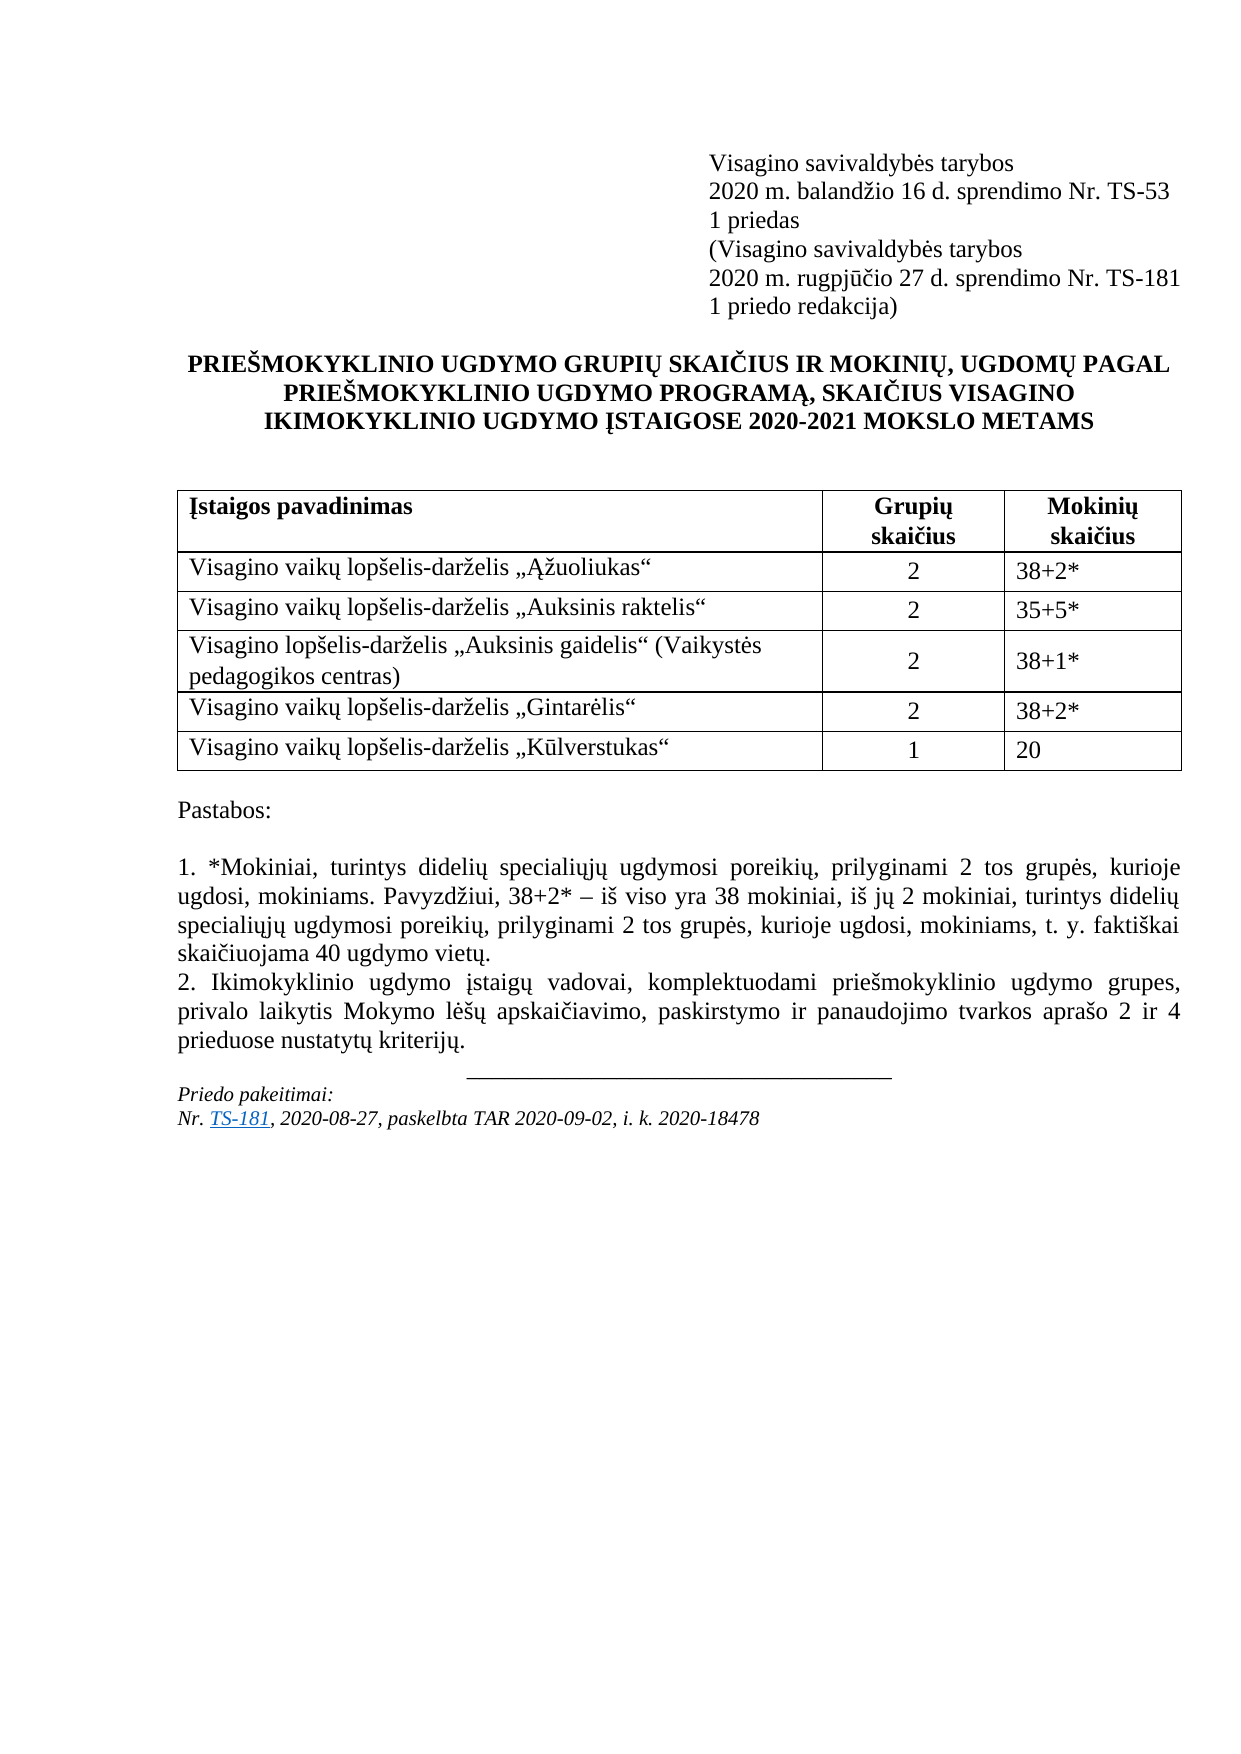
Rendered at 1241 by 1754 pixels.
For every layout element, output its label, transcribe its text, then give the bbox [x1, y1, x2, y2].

text 1 priedas [177, 205, 1181, 234]
text Nr. TS-181, 2020-08-27, paskelbta TAR 2020-09-02, i. k. 2020-18478 [177, 1106, 1181, 1130]
table_cell Visagino vaikų lopšelis-darželis „Auksinis raktelis“ [178, 592, 822, 629]
text Priedo pakeitimai: [177, 1082, 1181, 1106]
table_cell Visagino vaikų lopšelis-darželis „Gintarėlis“ [178, 693, 822, 731]
table_cell Visagino vaikų lopšelis-darželis „Ąžuoliukas“ [178, 553, 822, 591]
table_cell Visagino vaikų lopšelis-darželis „Kūlverstukas“ [178, 732, 822, 769]
table_cell 1 [823, 732, 1004, 769]
text (Visagino savivaldybės tarybos [177, 234, 1181, 263]
text 2020 m. balandžio 16 d. sprendimo Nr. TS-53 [177, 176, 1181, 205]
table_cell 2 [823, 631, 1004, 691]
text 1 priedo redakcija) [177, 291, 1181, 320]
table_header Įstaigos pavadinimas [178, 491, 822, 551]
table_header Grupių skaičius [823, 491, 1004, 551]
table_cell 2 [823, 693, 1004, 731]
table_cell 20 [1005, 732, 1181, 769]
table_cell Visagino lopšelis-darželis „Auksinis gaidelis“ (Vaikystės pedagogikos centras) [178, 631, 822, 691]
table_cell 2 [823, 592, 1004, 629]
text __________________________________ [177, 1053, 1181, 1082]
table_cell 38+1* [1005, 631, 1181, 691]
text Pastabos: [177, 795, 1181, 823]
table_cell 38+2* [1005, 693, 1181, 731]
text 2020 m. rugpjūčio 27 d. sprendimo Nr. TS-181 [177, 263, 1181, 291]
text 1. *Mokiniai, turintys didelių specialiųjų ugdymosi poreikių, prilyginami 2 tos grupės, kurioje ugdosi, mokiniams. Pavyzdžiui, 38+2* – iš viso yra 38 mokiniai, iš jų 2 mokiniai, turintys didelių specialiųjų ugdymosi poreikių, prilyginami 2 tos grupės, kurioje ugdosi, mokiniams, t. y. faktiškai skaičiuojama 40 ugdymo vietų. [177, 852, 1181, 967]
table_header Mokinių skaičius [1005, 491, 1181, 551]
text 2. Ikimokyklinio ugdymo įstaigų vadovai, komplektuodami priešmokyklinio ugdymo grupes, privalo laikytis Mokymo lėšų apskaičiavimo, paskirstymo ir panaudojimo tvarkos aprašo 2 ir 4 prieduose nustatytų kriterijų. [177, 967, 1181, 1053]
table_cell 2 [823, 553, 1004, 591]
text PRIEŠMOKYKLINIO UGDYMO GRUPIŲ SKAIČIUS IR MOKINIŲ, UGDOMŲ PAGAL PRIEŠMOKYKLINIO UGDYMO PROGRAMĄ, SKAIČIUS VISAGINO IKIMOKYKLINIO UGDYMO ĮSTAIGOSE 2020-2021 MOKSLO METAMS [177, 349, 1181, 435]
table_cell 35+5* [1005, 592, 1181, 629]
table_cell 38+2* [1005, 553, 1181, 591]
text Visagino savivaldybės tarybos [177, 148, 1181, 176]
